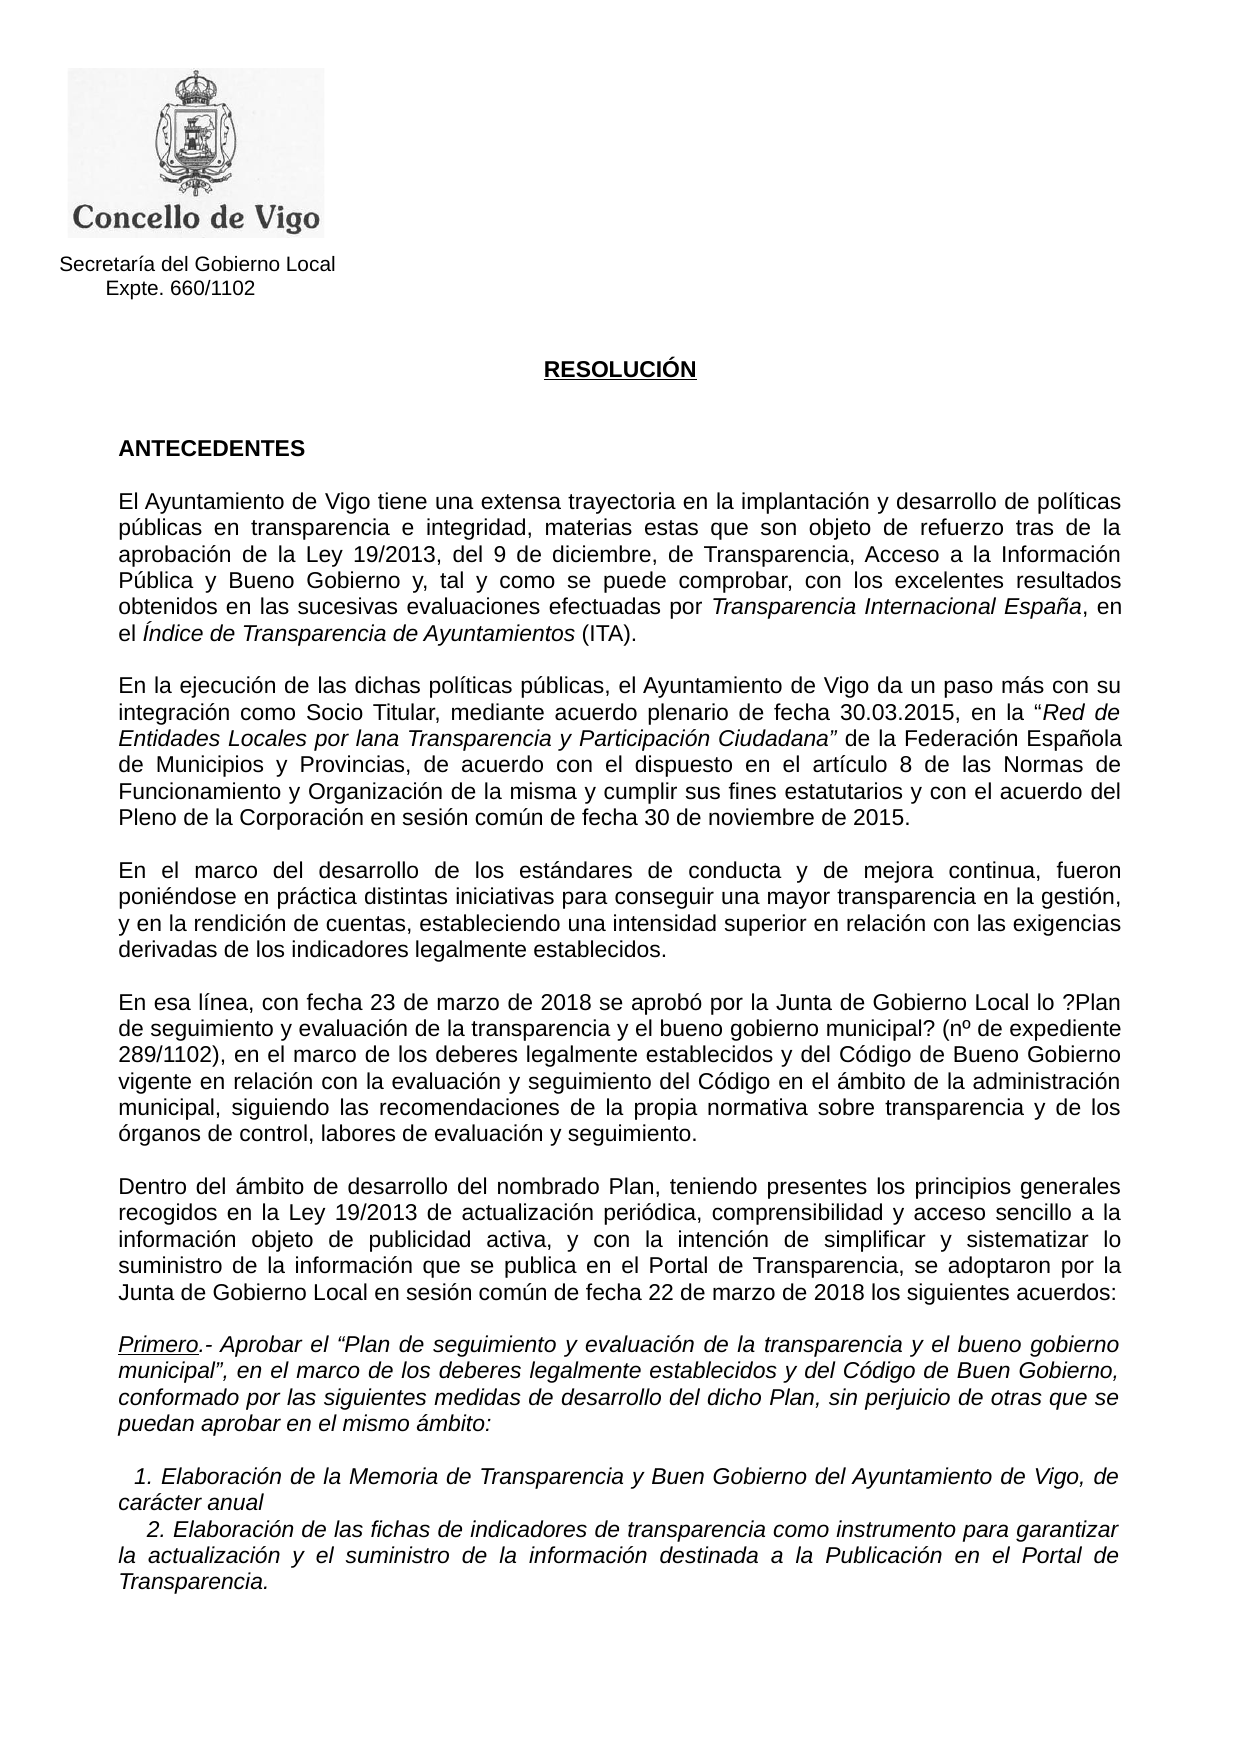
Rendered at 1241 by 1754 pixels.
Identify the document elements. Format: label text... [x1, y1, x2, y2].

text En la ejecución de las dichas políticas públicas, el Ayuntamiento de Vigo da un paso más con su integración como Socio Titular, mediante acuerdo plenario de fecha 30.03.2015, en la “Red de Entidades Locales por lana Transparencia y Participación Ciudadana” de la Federación Española de Municipios y Provincias, de acuerdo con el dispuesto en el artículo 8 de las Normas de Funcionamiento y Organización de la misma y cumplir sus fines estatutarios y con el acuerdo del Pleno de la Corporación en sesión común de fecha 30 de noviembre de 2015. [118, 672, 1122, 830]
text En esa línea, con fecha 23 de marzo de 2018 se aprobó por la Junta de Gobierno Local lo ?Plan de seguimiento y evaluación de la transparencia y el bueno gobierno municipal? (nº de expediente 289/1102), en el marco de los deberes legalmente establecidos y del Código de Bueno Gobierno vigente en relación con la evaluación y seguimiento del Código en el ámbito de la administración municipal, siguiendo las recomendaciones de la propia normativa sobre transparencia y de los órganos de control, labores de evaluación y seguimiento. [118, 988, 1122, 1147]
text En el marco del desarrollo de los estándares de conducta y de mejora continua, fueron poniéndose en práctica distintas iniciativas para conseguir una mayor transparencia en la gestión, y en la rendición de cuentas, estableciendo una intensidad superior en relación con las exigencias derivadas de los indicadores legalmente establecidos. [118, 857, 1122, 962]
text Dentro del ámbito de desarrollo del nombrado Plan, teniendo presentes los principios generales recogidos en la Ley 19/2013 de actualización periódica, comprensibilidad y acceso sencillo a la información objeto de publicidad activa, y con la intención de simplificar y sistematizar lo suministro de la información que se publica en el Portal de Transparencia, se adoptaron por la Junta de Gobierno Local en sesión común de fecha 22 de marzo de 2018 los siguientes acuerdos: [118, 1173, 1122, 1305]
picture [67, 68, 325, 238]
text 1. Elaboración de la Memoria de Transparencia y Buen Gobierno del Ayuntamiento de Vigo, de carácter anual [118, 1463, 1122, 1516]
text RESOLUCIÓN [118, 356, 1122, 382]
text 2. Elaboración de las fichas de indicadores de transparencia como instrumento para garantizar la actualización y el suministro de la información destinada a la Publicación en el Portal de Transparencia. [118, 1516, 1122, 1595]
text Primero.- Aprobar el “Plan de seguimiento y evaluación de la transparencia y el bueno gobierno municipal”, en el marco de los deberes legalmente establecidos y del Código de Buen Gobierno, conformado por las siguientes medidas de desarrollo del dicho Plan, sin perjuicio de otras que se puedan aprobar en el mismo ámbito: [118, 1331, 1122, 1437]
text ANTECEDENTES [118, 435, 1122, 461]
text El Ayuntamiento de Vigo tiene una extensa trayectoria en la implantación y desarrollo de políticas públicas en transparencia e integridad, materias estas que son objeto de refuerzo tras de la aprobación de la Ley 19/2013, del 9 de diciembre, de Transparencia, Acceso a la Información Pública y Bueno Gobierno y, tal y como se puede comprobar, con los excelentes resultados obtenidos en las sucesivas evaluaciones efectuadas por Transparencia Internacional España, en el Índice de Transparencia de Ayuntamientos (ITA). [118, 488, 1122, 646]
